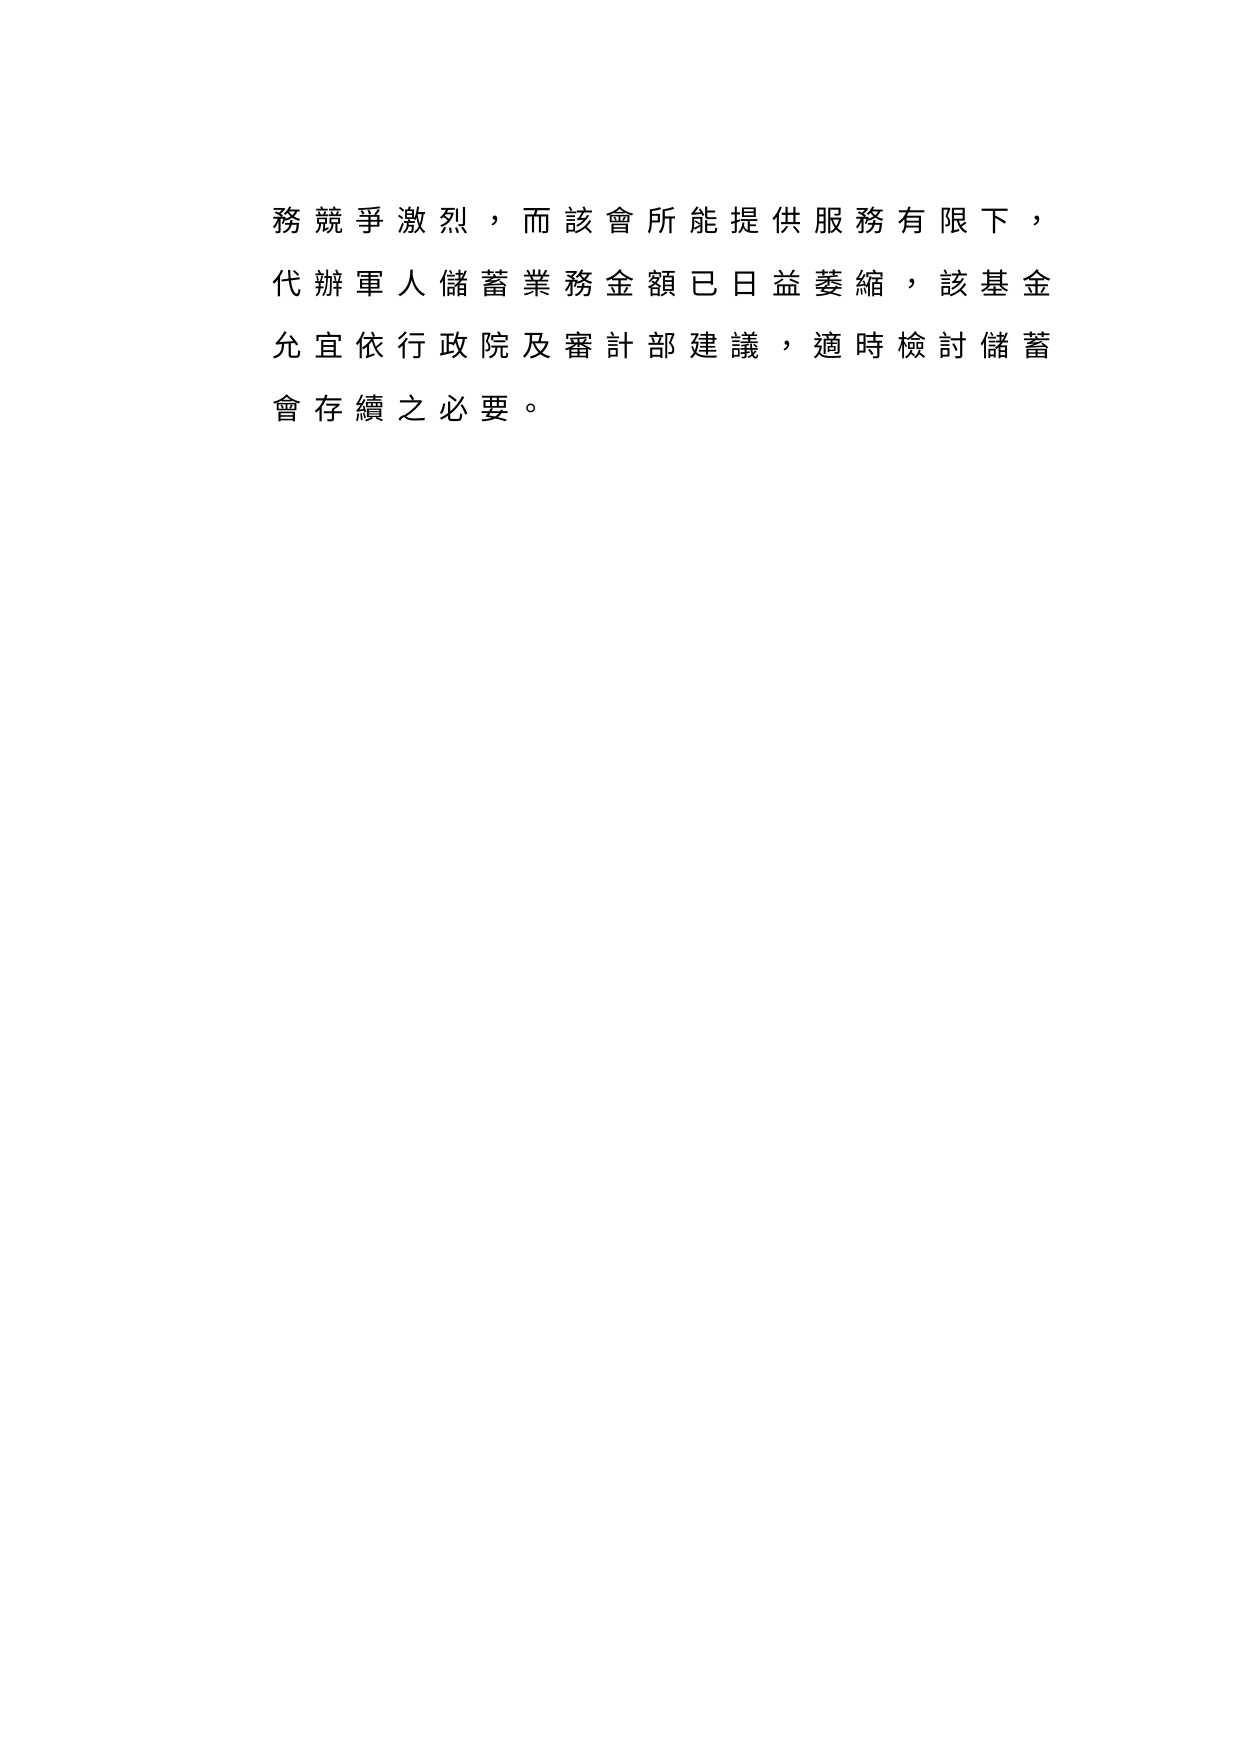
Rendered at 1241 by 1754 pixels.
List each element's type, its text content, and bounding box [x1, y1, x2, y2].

text 務競爭激烈，而該會所能提供服務有限下，代辦軍人儲蓄業務金額已日益萎縮，該基金允宜依行政院及審計部建議，適時檢討儲蓄會存續之必要。 [242, 177, 1058, 427]
